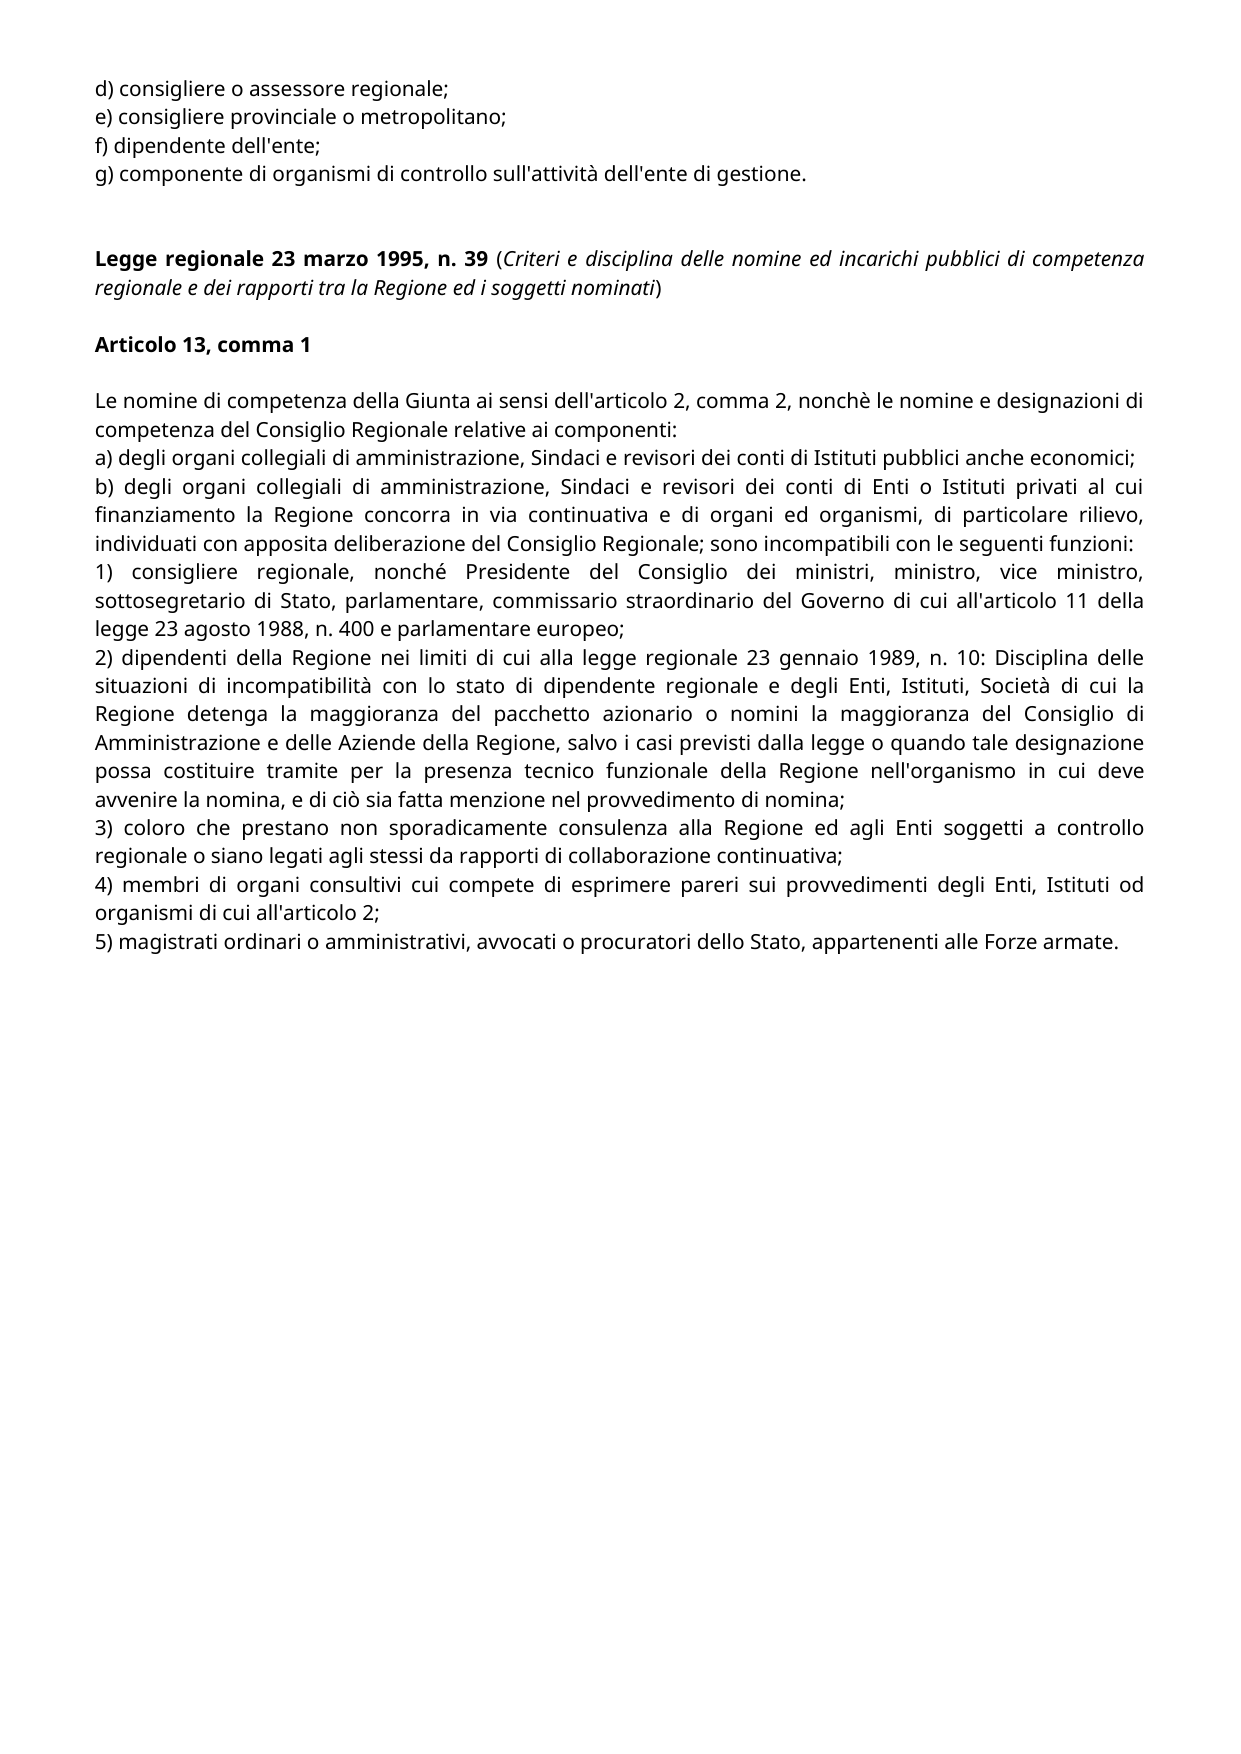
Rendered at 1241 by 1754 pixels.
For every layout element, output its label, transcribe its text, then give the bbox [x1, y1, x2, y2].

text Legge regionale 23 marzo 1995, n. 39 (Criteri e disciplina delle nomine ed incarichi pubblici di competenza regionale e dei rapporti tra la Regione ed i soggetti nominati) [94, 244, 1146, 301]
text Articolo 13, comma 1 [94, 330, 1146, 358]
text e) consigliere provinciale o metropolitano; [94, 102, 1146, 131]
text b) degli organi collegiali di amministrazione, Sindaci e revisori dei conti di Enti o Istituti privati al cui finanziamento la Regione concorra in via continuativa e di organi ed organismi, di particolare rilievo, individuati con apposita deliberazione del Consiglio Regionale; sono incompatibili con le seguenti funzioni: [94, 472, 1146, 557]
text 4) membri di organi consultivi cui compete di esprimere pareri sui provvedimenti degli Enti, Istituti od organismi di cui all'articolo 2; [94, 870, 1146, 927]
text d) consigliere o assessore regionale; [94, 74, 1146, 102]
text g) componente di organismi di controllo sull'attività dell'ente di gestione. [94, 159, 1146, 188]
text f) dipendente dell'ente; [94, 131, 1146, 159]
text 5) magistrati ordinari o amministrativi, avvocati o procuratori dello Stato, appartenenti alle Forze armate. [94, 927, 1146, 955]
text Le nomine di competenza della Giunta ai sensi dell'articolo 2, comma 2, nonchè le nomine e designazioni di competenza del Consiglio Regionale relative ai componenti: [94, 387, 1146, 443]
text 1) consigliere regionale, nonché Presidente del Consiglio dei ministri, ministro, vice ministro, sottosegretario di Stato, parlamentare, commissario straordinario del Governo di cui all'articolo 11 della legge 23 agosto 1988, n. 400 e parlamentare europeo; [94, 557, 1146, 643]
text a) degli organi collegiali di amministrazione, Sindaci e revisori dei conti di Istituti pubblici anche economici; [94, 443, 1146, 472]
text 2) dipendenti della Regione nei limiti di cui alla legge regionale 23 gennaio 1989, n. 10: Disciplina delle situazioni di incompatibilità con lo stato di dipendente regionale e degli Enti, Istituti, Società di cui la Regione detenga la maggioranza del pacchetto azionario o nomini la maggioranza del Consiglio di Amministrazione e delle Aziende della Regione, salvo i casi previsti dalla legge o quando tale designazione possa costituire tramite per la presenza tecnico funzionale della Regione nell'organismo in cui deve avvenire la nomina, e di ciò sia fatta menzione nel provvedimento di nomina; [94, 643, 1146, 813]
text 3) coloro che prestano non sporadicamente consulenza alla Regione ed agli Enti soggetti a controllo regionale o siano legati agli stessi da rapporti di collaborazione continuativa; [94, 813, 1146, 870]
